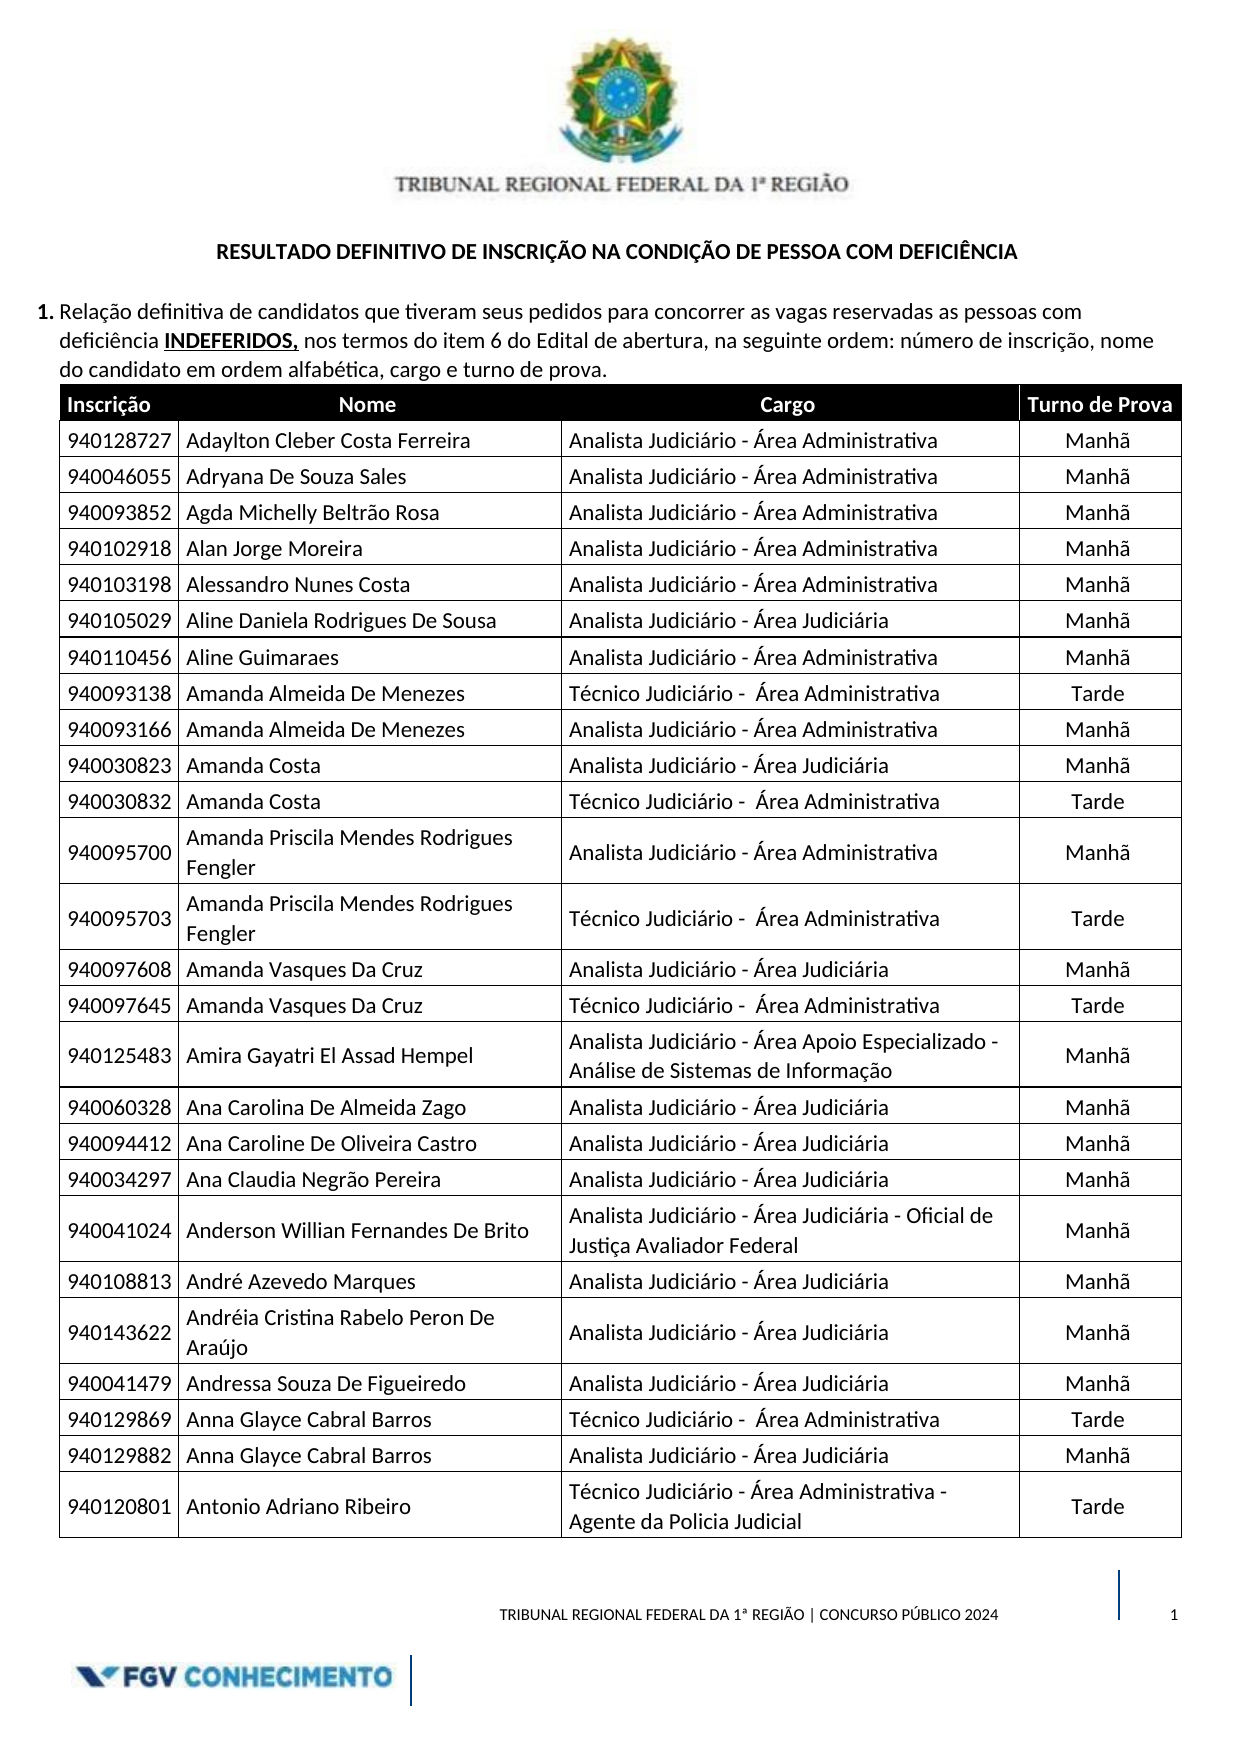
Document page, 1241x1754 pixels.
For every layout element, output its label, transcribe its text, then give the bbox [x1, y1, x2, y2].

table_cell Técnico Judiciário - Área Administrativa [562, 674, 1019, 708]
table_cell Manhã [1020, 1124, 1181, 1158]
text RESULTADO DEFINITIVO DE INSCRIÇÃO NA CONDIÇÃO DE PESSOA COM DEFICIÊNCIA [59, 237, 1180, 265]
table_cell 940143622 [60, 1298, 178, 1362]
table_cell Analista Judiciário - Área Judiciária [562, 950, 1019, 984]
table_cell 940105029 [60, 601, 178, 636]
table_cell 940030823 [60, 746, 178, 781]
table_cell Técnico Judiciário - Área Administrativa [562, 1400, 1019, 1434]
table_cell 940030832 [60, 782, 178, 817]
table_cell Manhã [1020, 746, 1181, 781]
table_cell Aline Guimaraes [179, 638, 561, 672]
table_cell 940129869 [60, 1400, 178, 1434]
table_cell Analista Judiciário - Área Judiciária [562, 1088, 1019, 1122]
table_cell Antonio Adriano Ribeiro [179, 1472, 561, 1537]
table_cell 940097608 [60, 950, 178, 984]
table_cell Anna Glayce Cabral Barros [179, 1436, 561, 1471]
table_cell Analista Judiciário - Área Judiciária [562, 1262, 1019, 1297]
table_cell Amanda Priscila Mendes Rodrigues Fengler [179, 818, 561, 882]
table_cell 940034297 [60, 1160, 178, 1194]
table_cell Amanda Almeida De Menezes [179, 674, 561, 708]
table_cell Analista Judiciário - Área Judiciária [562, 601, 1019, 636]
table_cell Tarde [1020, 986, 1181, 1021]
table_cell Amanda Priscila Mendes Rodrigues Fengler [179, 884, 561, 948]
table_cell Manhã [1020, 1364, 1181, 1398]
table_cell André Azevedo Marques [179, 1262, 561, 1297]
table_header Cargo [561, 385, 1019, 420]
table_cell Manhã [1020, 1436, 1181, 1471]
table_cell Manhã [1020, 950, 1181, 984]
table_cell Técnico Judiciário - Área Administrativa [562, 782, 1019, 817]
table_cell Tarde [1020, 782, 1181, 817]
table_cell Manhã [1020, 493, 1181, 528]
table_cell Manhã [1020, 1022, 1181, 1086]
table_cell Técnico Judiciário - Área Administrativa - Agente da Policia Judicial [562, 1472, 1019, 1537]
table_header Inscrição Nome [60, 385, 561, 420]
table_cell Amanda Vasques Da Cruz [179, 986, 561, 1021]
table_cell Analista Judiciário - Área Administrativa [562, 818, 1019, 882]
table_cell Técnico Judiciário - Área Administrativa [562, 986, 1019, 1021]
table_cell Manhã [1020, 529, 1181, 564]
table_cell Anna Glayce Cabral Barros [179, 1400, 561, 1434]
table_cell Manhã [1020, 818, 1181, 882]
table_cell Analista Judiciário - Área Administrativa [562, 493, 1019, 528]
table_cell Analista Judiciário - Área Apoio Especializado - Análise de Sistemas de Informação [562, 1022, 1019, 1086]
table_cell Adaylton Cleber Costa Ferreira [179, 421, 561, 456]
table_cell 940093852 [60, 493, 178, 528]
table_cell 940041479 [60, 1364, 178, 1398]
table_cell 940110456 [60, 638, 178, 672]
table_cell Manhã [1020, 710, 1181, 744]
table_cell Analista Judiciário - Área Judiciária [562, 1160, 1019, 1194]
table_cell 940046055 [60, 457, 178, 492]
table_cell Analista Judiciário - Área Administrativa [562, 710, 1019, 744]
table_cell Analista Judiciário - Área Judiciária [562, 1298, 1019, 1362]
table_cell Ana Caroline De Oliveira Castro [179, 1124, 561, 1158]
table_cell Manhã [1020, 601, 1181, 636]
table_cell Amanda Costa [179, 746, 561, 781]
table_cell Manhã [1020, 421, 1181, 456]
table_cell Agda Michelly Beltrão Rosa [179, 493, 561, 528]
table_cell Ana Claudia Negrão Pereira [179, 1160, 561, 1194]
table_cell 940095700 [60, 818, 178, 882]
table_cell 940125483 [60, 1022, 178, 1086]
table_cell 940128727 [60, 421, 178, 456]
table_cell Técnico Judiciário - Área Administrativa [562, 884, 1019, 948]
table_cell Ana Carolina De Almeida Zago [179, 1088, 561, 1122]
table_cell Andressa Souza De Figueiredo [179, 1364, 561, 1398]
table_cell Anderson Willian Fernandes De Brito [179, 1196, 561, 1261]
table_cell Adryana De Souza Sales [179, 457, 561, 492]
table_cell Analista Judiciário - Área Administrativa [562, 421, 1019, 456]
table_cell Amanda Almeida De Menezes [179, 710, 561, 744]
table_cell Analista Judiciário - Área Judiciária [562, 1436, 1019, 1471]
table_cell Analista Judiciário - Área Judiciária [562, 1364, 1019, 1398]
table_cell Alessandro Nunes Costa [179, 565, 561, 600]
table_cell Aline Daniela Rodrigues De Sousa [179, 601, 561, 636]
table_cell Analista Judiciário - Área Judiciária - Oficial de Justiça Avaliador Federal [562, 1196, 1019, 1261]
table_cell 940041024 [60, 1196, 178, 1261]
table_header Turno de Prova [1020, 385, 1182, 420]
table_cell Alan Jorge Moreira [179, 529, 561, 564]
table_cell 940097645 [60, 986, 178, 1021]
table_cell Manhã [1020, 565, 1181, 600]
table_cell Tarde [1020, 1400, 1181, 1434]
table_cell 940094412 [60, 1124, 178, 1158]
table_cell 940129882 [60, 1436, 178, 1471]
table_cell Tarde [1020, 1472, 1181, 1537]
table_cell Analista Judiciário - Área Judiciária [562, 746, 1019, 781]
table_cell 940095703 [60, 884, 178, 948]
table_cell 940103198 [60, 565, 178, 600]
table_cell Manhã [1020, 1088, 1181, 1122]
table_cell Manhã [1020, 1298, 1181, 1362]
table_cell Andréia Cristina Rabelo Peron De Araújo [179, 1298, 561, 1362]
table_cell 940120801 [60, 1472, 178, 1537]
table_cell Analista Judiciário - Área Administrativa [562, 638, 1019, 672]
table_cell Analista Judiciário - Área Administrativa [562, 457, 1019, 492]
table_cell Tarde [1020, 674, 1181, 708]
table_cell Amira Gayatri El Assad Hempel [179, 1022, 561, 1086]
table_cell Manhã [1020, 1262, 1181, 1297]
table_cell Manhã [1020, 457, 1181, 492]
table_cell Manhã [1020, 638, 1181, 672]
table_cell 940060328 [60, 1088, 178, 1122]
table_cell Analista Judiciário - Área Administrativa [562, 565, 1019, 600]
table_cell Analista Judiciário - Área Judiciária [562, 1124, 1019, 1158]
table_cell Manhã [1020, 1160, 1181, 1194]
table_cell Analista Judiciário - Área Administrativa [562, 529, 1019, 564]
table_cell 940108813 [60, 1262, 178, 1297]
table_cell Manhã [1020, 1196, 1181, 1261]
table_cell 940093166 [60, 710, 178, 744]
table_cell Tarde [1020, 884, 1181, 948]
table_cell Amanda Costa [179, 782, 561, 817]
list Relação definitiva de candidatos que tiveram seus pedidos para concorrer as vagas reservadas as pessoas com deficiência INDEFERIDOS, nos termos do item 6 do Edital de abertura, na seguinte ordem: número de inscrição, nome do candidato em ordem alfabética, cargo e turno de prova. [37, 297, 1182, 383]
table_cell Amanda Vasques Da Cruz [179, 950, 561, 984]
table_cell 940102918 [60, 529, 178, 564]
table_cell 940093138 [60, 674, 178, 708]
